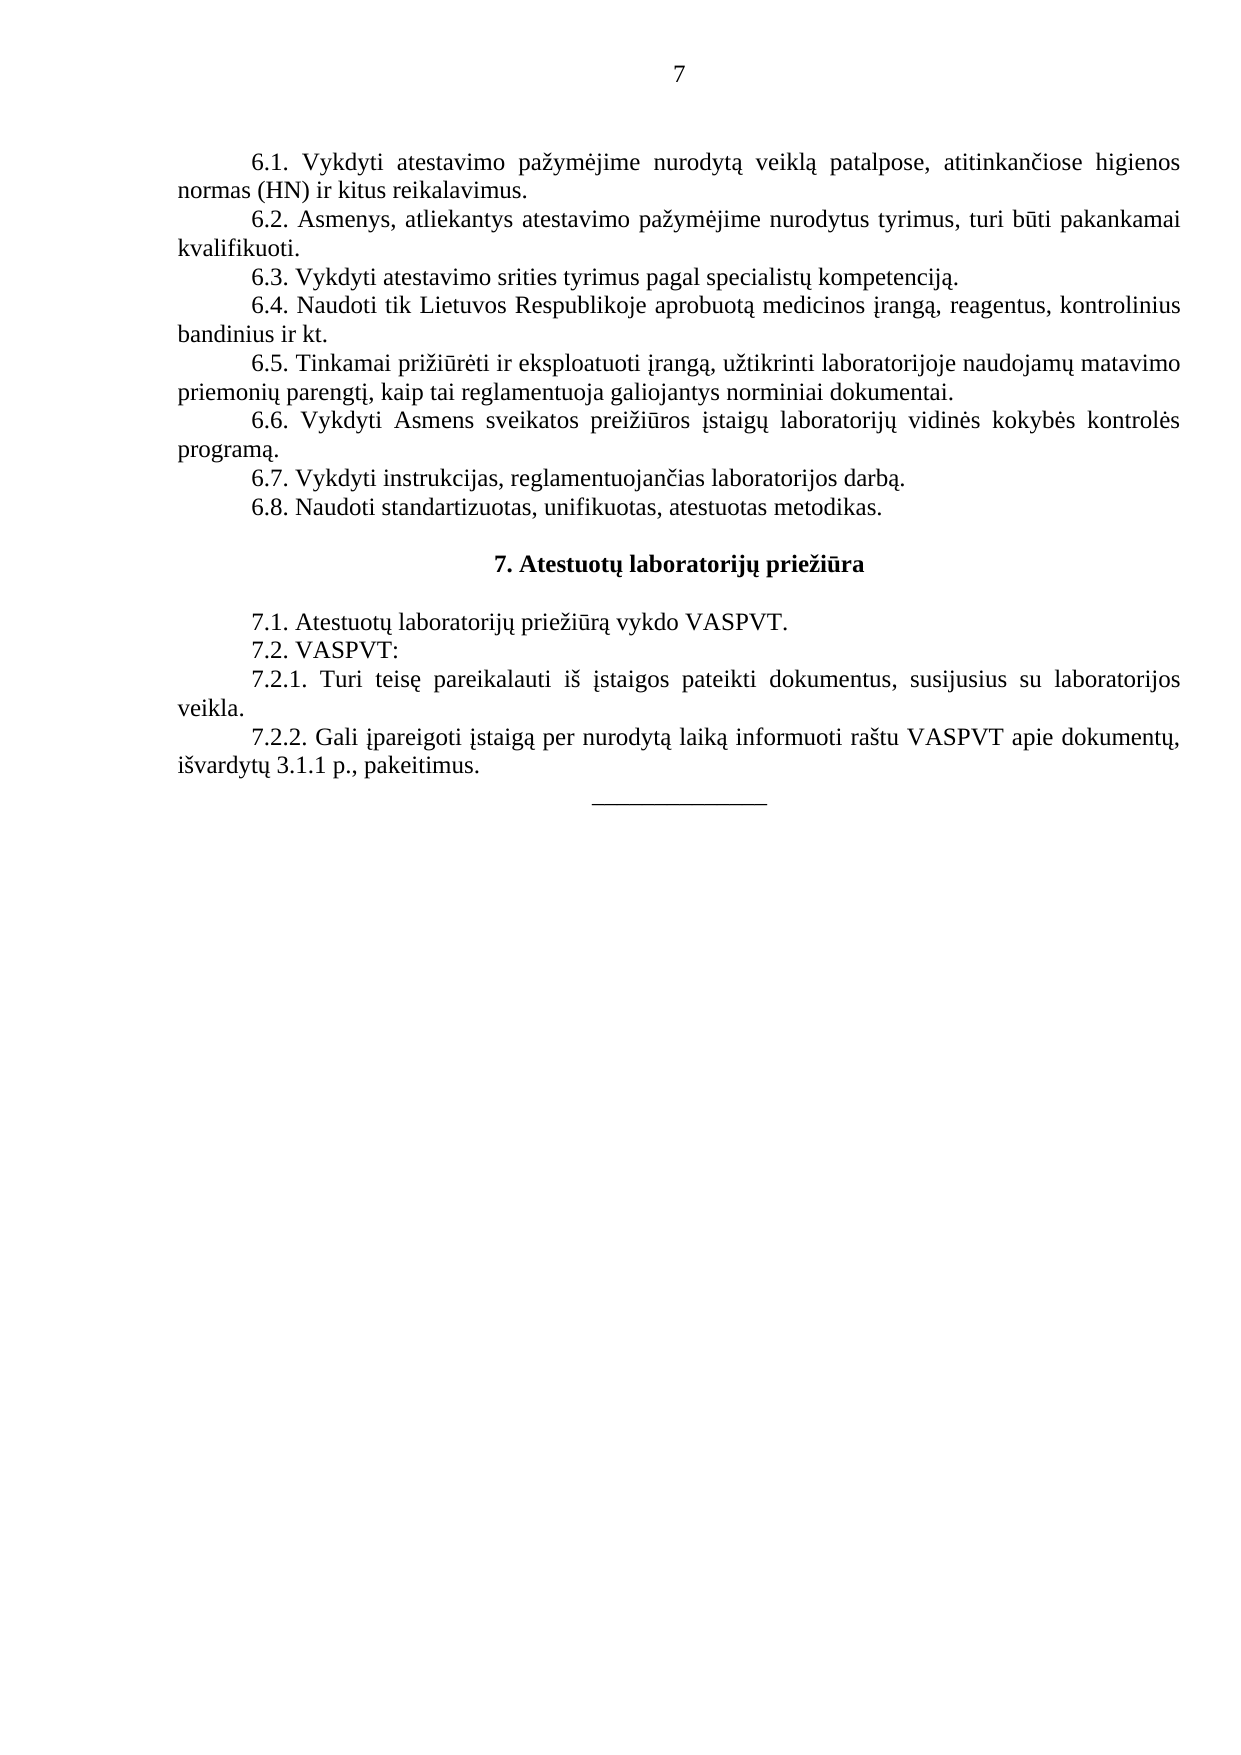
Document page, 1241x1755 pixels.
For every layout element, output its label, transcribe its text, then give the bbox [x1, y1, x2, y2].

text 7.2.2. Gali įpareigoti įstaigą per nurodytą laiką informuoti raštu VASPVT apie dokumentų, išvardytų 3.1.1 p., pakeitimus. [177, 722, 1181, 779]
text 6.8. Naudoti standartizuotas, unifikuotas, atestuotas metodikas. [177, 492, 1181, 521]
text 7.2. VASPVT: [177, 636, 1181, 664]
text 7.2.1. Turi teisę pareikalauti iš įstaigos pateikti dokumentus, susijusius su laboratorijos veikla. [177, 664, 1181, 722]
text ______________ [177, 779, 1181, 808]
text 6.1. Vykdyti atestavimo pažymėjime nurodytą veiklą patalpose, atitinkančiose higienos normas (HN) ir kitus reikalavimus. [177, 147, 1181, 204]
text 6.3. Vykdyti atestavimo srities tyrimus pagal specialistų kompetenciją. [177, 262, 1181, 291]
text 7.1. Atestuotų laboratorijų priežiūrą vykdo VASPVT. [177, 607, 1181, 636]
text 6.2. Asmenys, atliekantys atestavimo pažymėjime nurodytus tyrimus, turi būti pakankamai kvalifikuoti. [177, 204, 1181, 262]
text 6.4. Naudoti tik Lietuvos Respublikoje aprobuotą medicinos įrangą, reagentus, kontrolinius bandinius ir kt. [177, 291, 1181, 348]
text 6.7. Vykdyti instrukcijas, reglamentuojančias laboratorijos darbą. [177, 463, 1181, 492]
text 6.6. Vykdyti Asmens sveikatos preižiūros įstaigų laboratorijų vidinės kokybės kontrolės programą. [177, 406, 1181, 463]
text 6.5. Tinkamai prižiūrėti ir eksploatuoti įrangą, užtikrinti laboratorijoje naudojamų matavimo priemonių parengtį, kaip tai reglamentuoja galiojantys norminiai dokumentai. [177, 348, 1181, 406]
text 7. Atestuotų laboratorijų priežiūra [177, 549, 1181, 578]
